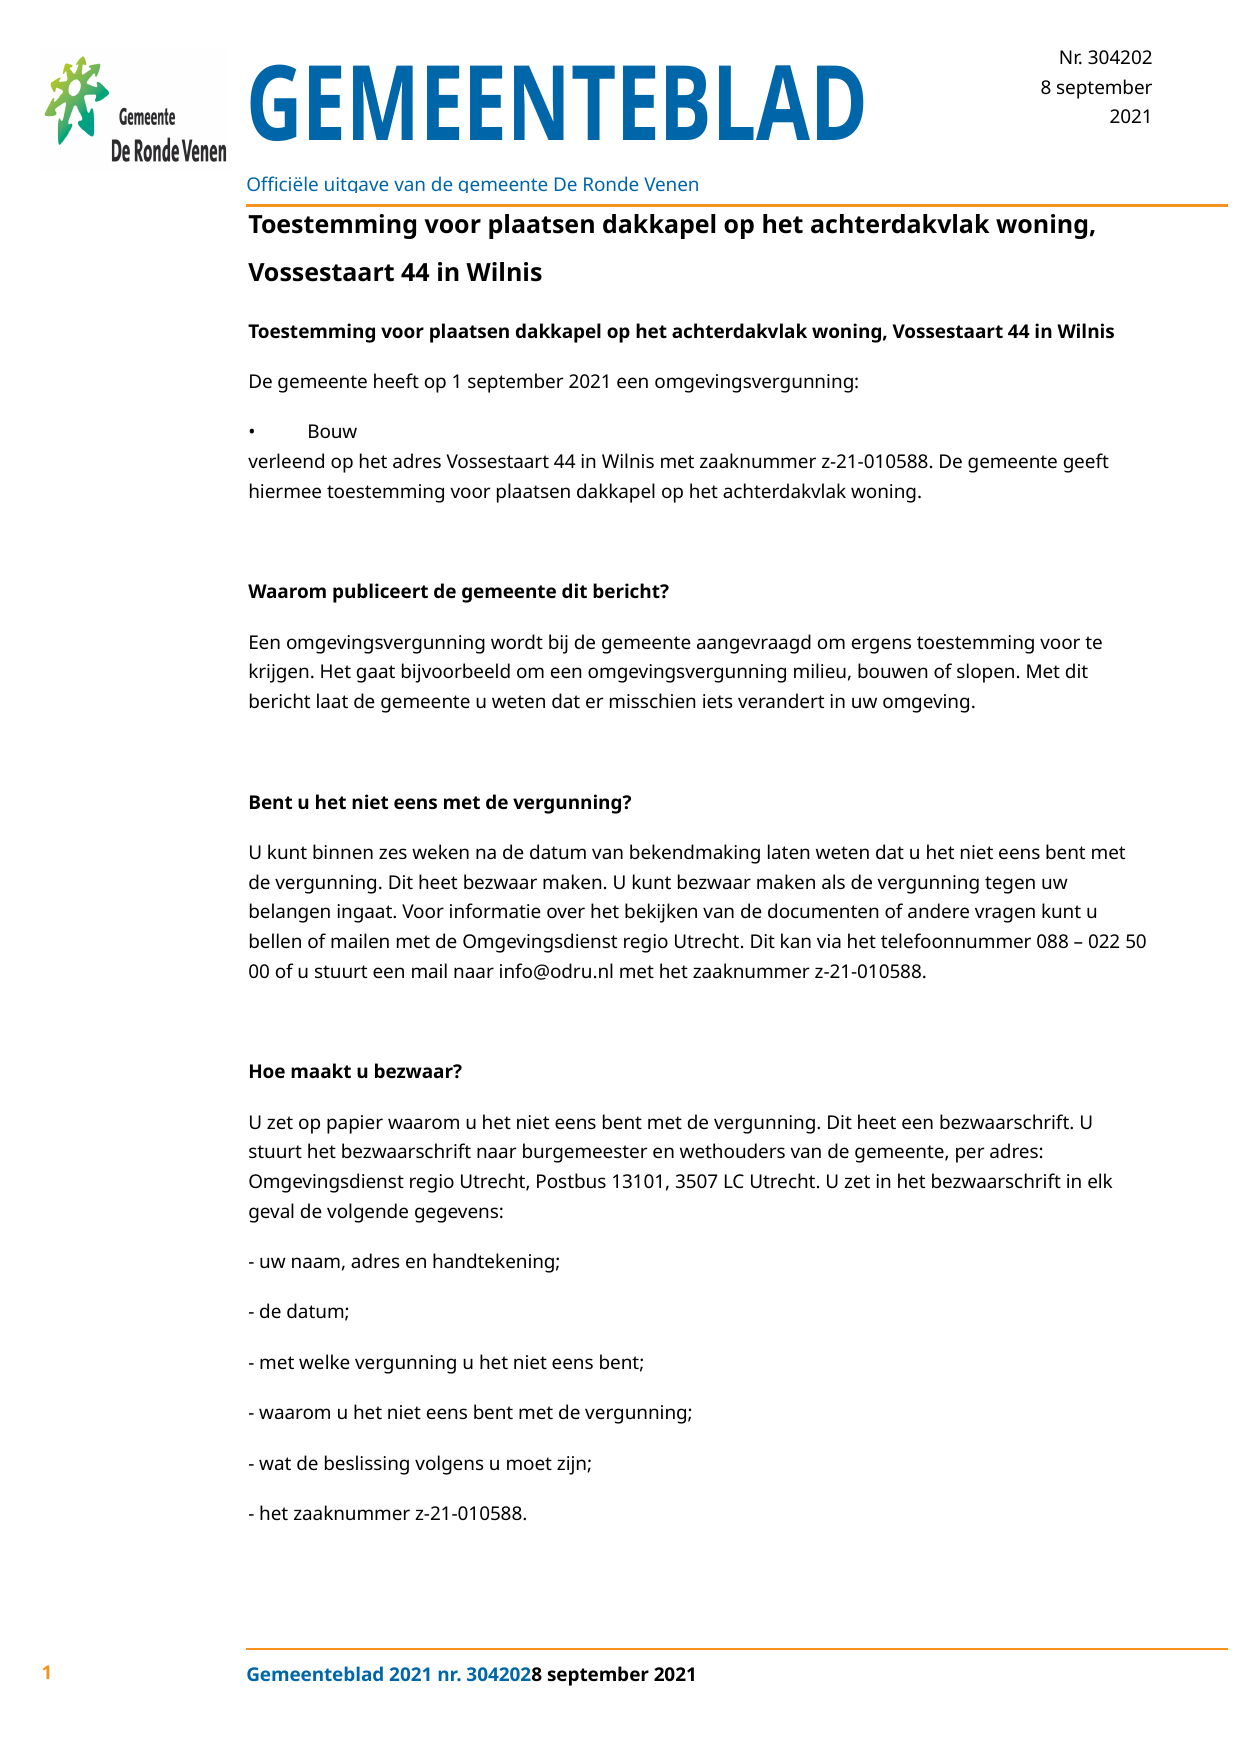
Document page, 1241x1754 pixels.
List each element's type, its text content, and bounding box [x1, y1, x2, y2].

text Hoe maakt u bezwaar? [248, 1059, 1152, 1084]
text - het zaaknummer z-21-010588. [248, 1500, 1152, 1526]
text De gemeente heeft op 1 september 2021 een omgevingsvergunning: [248, 368, 1152, 394]
text - wat de beslissing volgens u moet zijn; [248, 1450, 1152, 1476]
text - de datum; [248, 1299, 1152, 1324]
list Bouw [248, 419, 1152, 444]
text - waarom u het niet eens bent met de vergunning; [248, 1399, 1152, 1425]
picture [41, 47, 231, 172]
text U kunt binnen zes weken na de datum van bekendmaking laten weten dat u het niet eens bent met de vergunning. Dit heet bezwaar maken. U kunt bezwaar maken als de vergunning tegen uw belangen ingaat. Voor informatie over het bekijken van de documenten of andere vragen kunt u bellen of mailen met de Omgevingsdienst regio Utrecht. Dit kan via het telefoonnummer 088 – 022 50 00 of u stuurt een mail naar info@odru.nl met het zaaknummer z-21-010588. [248, 839, 1152, 984]
text Waarom publiceert de gemeente dit bericht? [248, 579, 1152, 604]
text Toestemming voor plaatsen dakkapel op het achterdakvlak woning, Vossestaart 44 in Wilnis [248, 207, 1152, 288]
text U zet op papier waarom u het niet eens bent met de vergunning. Dit heet een bezwaarschrift. U stuurt het bezwaarschrift naar burgemeester en wethouders van de gemeente, per adres: Omgevingsdienst regio Utrecht, Postbus 13101, 3507 LC Utrecht. U zet in het bezwaarschrift in elk geval de volgende gegevens: [248, 1109, 1152, 1224]
text Toestemming voor plaatsen dakkapel op het achterdakvlak woning, Vossestaart 44 in Wilnis [248, 318, 1152, 344]
text verleend op het adres Vossestaart 44 in Wilnis met zaaknummer z-21-010588. De gemeente geeft hiermee toestemming voor plaatsen dakkapel op het achterdakvlak woning. [248, 448, 1152, 504]
text Bent u het niet eens met de vergunning? [248, 789, 1152, 815]
text - uw naam, adres en handtekening; [248, 1248, 1152, 1274]
text Een omgevingsvergunning wordt bij de gemeente aangevraagd om ergens toestemming voor te krijgen. Het gaat bijvoorbeeld om een omgevingsvergunning milieu, bouwen of slopen. Met dit bericht laat de gemeente u weten dat er misschien iets verandert in uw omgeving. [248, 629, 1152, 714]
text - met welke vergunning u het niet eens bent; [248, 1349, 1152, 1375]
